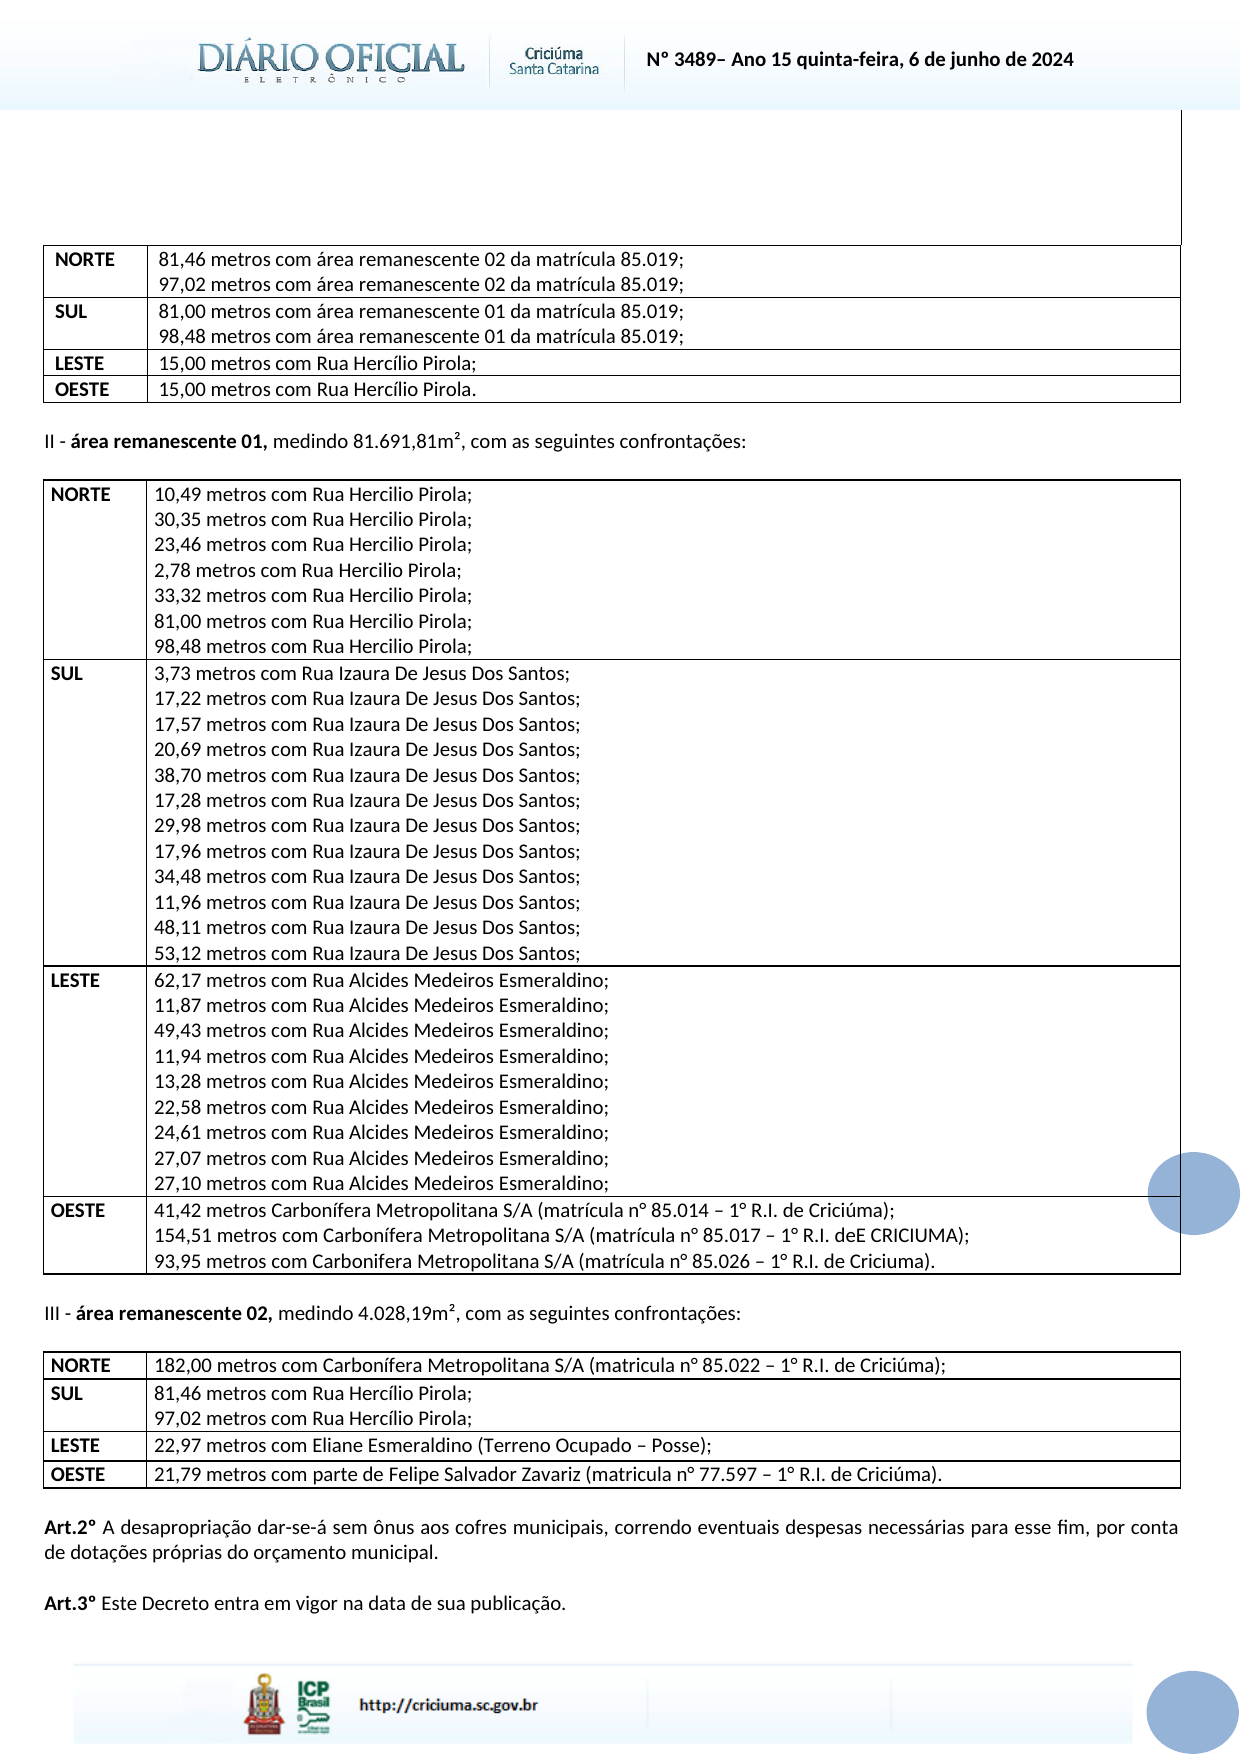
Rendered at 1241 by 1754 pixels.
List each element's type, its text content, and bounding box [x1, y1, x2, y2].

table_cell OESTE [44, 1197, 146, 1273]
table_cell 21,79 metros com parte de Felipe Salvador Zavariz (matricula n° 77.597 – 1° R.I. de Criciúma). [147, 1462, 1180, 1487]
table_cell OESTE [44, 1462, 146, 1487]
table_header 182,00 metros com Carbonífera Metropolitana S/A (matricula n° 85.022 – 1° R.I. de Criciúma); [147, 1353, 1180, 1378]
table_cell LESTE [44, 350, 147, 375]
table_header NORTE [44, 481, 146, 659]
text Art.2º A desapropriação dar-se-á sem ônus aos cofres municipais, correndo eventuais despesas necessárias para esse fim, por conta de dotações próprias do orçamento municipal. [44, 1514, 1181, 1565]
table_cell 62,17 metros com Rua Alcides Medeiros Esmeraldino; 11,87 metros com Rua Alcides Medeiros Esmeraldino; 49,43 metros com Rua Alcides Medeiros Esmeraldino; 11,94 metros com Rua Alcides Medeiros Esmeraldino; 13,28 metros com Rua Alcides Medeiros Esmeraldino; 22,58 metros com Rua Alcides Medeiros Esmeraldino; 24,61 metros com Rua Alcides Medeiros Esmeraldino; 27,07 metros com Rua Alcides Medeiros Esmeraldino; 27,10 metros com Rua Alcides Medeiros Esmeraldino; [147, 967, 1180, 1196]
text II - área remanescente 01, medindo 81.691,81m², com as seguintes confrontações: [44, 428, 1181, 454]
table_cell 22,97 metros com Eliane Esmeraldino (Terreno Ocupado – Posse); [147, 1432, 1180, 1460]
table_header NORTE [44, 246, 147, 297]
table_cell LESTE [44, 967, 146, 1196]
text Art.3º Este Decreto entra em vigor na data de sua publicação. [44, 1590, 1181, 1616]
table_cell 15,00 metros com Rua Hercílio Pirola. [148, 376, 1180, 402]
table_cell 3,73 metros com Rua Izaura De Jesus Dos Santos; 17,22 metros com Rua Izaura De Jesus Dos Santos; 17,57 metros com Rua Izaura De Jesus Dos Santos; 20,69 metros com Rua Izaura De Jesus Dos Santos; 38,70 metros com Rua Izaura De Jesus Dos Santos; 17,28 metros com Rua Izaura De Jesus Dos Santos; 29,98 metros com Rua Izaura De Jesus Dos Santos; 17,96 metros com Rua Izaura De Jesus Dos Santos; 34,48 metros com Rua Izaura De Jesus Dos Santos; 11,96 metros com Rua Izaura De Jesus Dos Santos; 48,11 metros com Rua Izaura De Jesus Dos Santos; 53,12 metros com Rua Izaura De Jesus Dos Santos; [147, 660, 1180, 965]
table_cell 81,46 metros com Rua Hercílio Pirola; 97,02 metros com Rua Hercílio Pirola; [147, 1380, 1180, 1431]
table_cell SUL [44, 1380, 146, 1431]
table_cell OESTE [44, 376, 147, 402]
table_header 10,49 metros com Rua Hercilio Pirola; 30,35 metros com Rua Hercilio Pirola; 23,46 metros com Rua Hercilio Pirola; 2,78 metros com Rua Hercilio Pirola; 33,32 metros com Rua Hercilio Pirola; 81,00 metros com Rua Hercilio Pirola; 98,48 metros com Rua Hercilio Pirola; [147, 481, 1180, 659]
table_header 81,46 metros com área remanescente 02 da matrícula 85.019; 97,02 metros com área remanescente 02 da matrícula 85.019; [148, 246, 1180, 297]
table_cell 81,00 metros com área remanescente 01 da matrícula 85.019; 98,48 metros com área remanescente 01 da matrícula 85.019; [148, 298, 1180, 349]
table_cell 15,00 metros com Rua Hercílio Pirola; [148, 350, 1180, 375]
table_header NORTE [44, 1353, 146, 1378]
table_cell 41,42 metros Carbonífera Metropolitana S/A (matrícula n° 85.014 – 1° R.I. de Criciúma); 154,51 metros com Carbonífera Metropolitana S/A (matrícula n° 85.017 – 1° R.I. deE CRICIUMA); 93,95 metros com Carbonifera Metropolitana S/A (matrícula n° 85.026 – 1° R.I. de Criciuma). [147, 1197, 1180, 1273]
table_cell LESTE [44, 1432, 146, 1460]
table_cell SUL [44, 660, 146, 965]
table_cell SUL [44, 298, 147, 349]
text III - área remanescente 02, medindo 4.028,19m², com as seguintes confrontações: [44, 1300, 1181, 1326]
